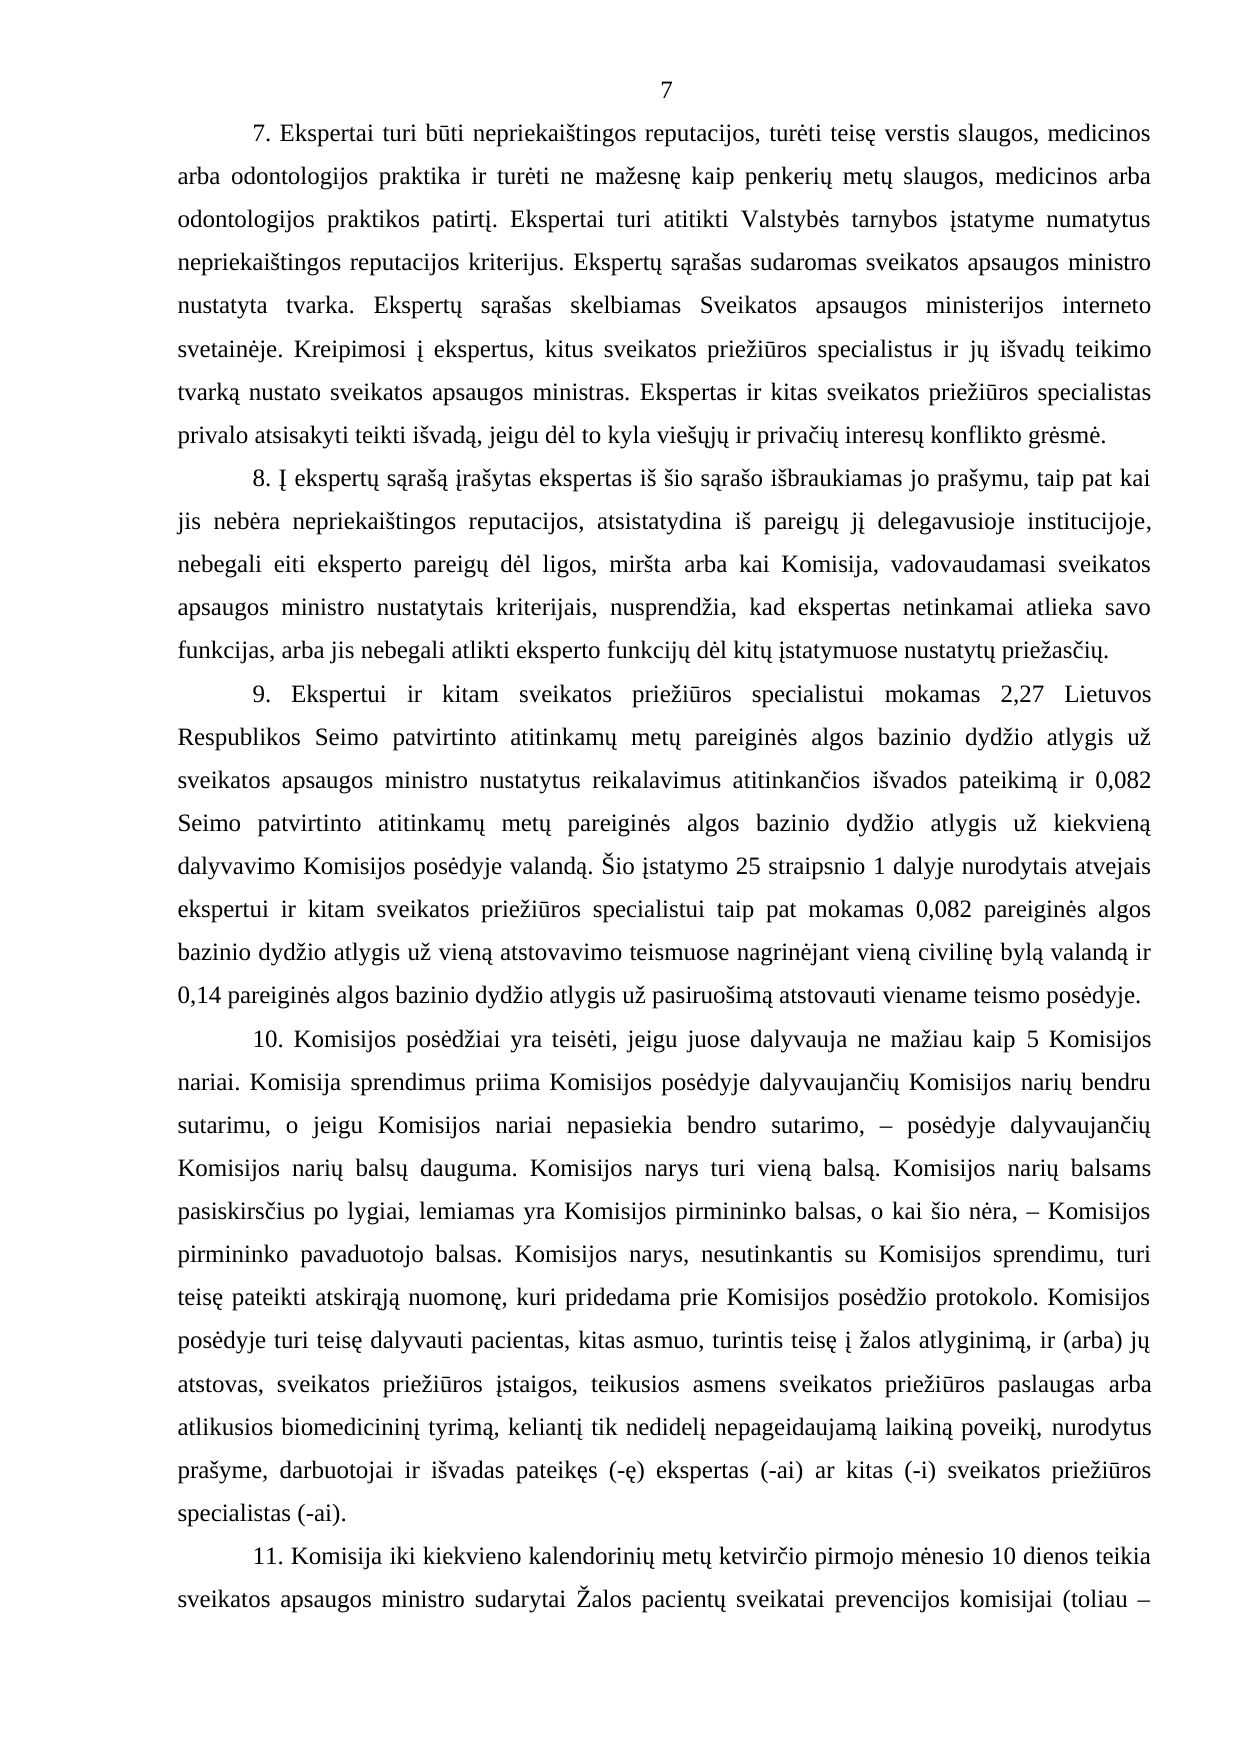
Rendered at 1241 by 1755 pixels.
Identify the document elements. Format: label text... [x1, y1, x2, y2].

text 9. Ekspertui ir kitam sveikatos priežiūros specialistui mokamas 2,27 Lietuvos Respublikos Seimo patvirtinto atitinkamų metų pareiginės algos bazinio dydžio atlygis už sveikatos apsaugos ministro nustatytus reikalavimus atitinkančios išvados pateikimą ir 0,082 Seimo patvirtinto atitinkamų metų pareiginės algos bazinio dydžio atlygis už kiekvieną dalyvavimo Komisijos posėdyje valandą. Šio įstatymo 25 straipsnio 1 dalyje nurodytais atvejais ekspertui ir kitam sveikatos priežiūros specialistui taip pat mokamas 0,082 pareiginės algos bazinio dydžio atlygis už vieną atstovavimo teismuose nagrinėjant vieną civilinę bylą valandą ir 0,14 pareiginės algos bazinio dydžio atlygis už pasiruošimą atstovauti viename teismo posėdyje. [177, 679, 1152, 1009]
text 10. Komisijos posėdžiai yra teisėti, jeigu juose dalyvauja ne mažiau kaip 5 Komisijos nariai. Komisija sprendimus priima Komisijos posėdyje dalyvaujančių Komisijos narių bendru sutarimu, o jeigu Komisijos nariai nepasiekia bendro sutarimo, – posėdyje dalyvaujančių Komisijos narių balsų dauguma. Komisijos narys turi vieną balsą. Komisijos narių balsams pasiskirsčius po lygiai, lemiamas yra Komisijos pirmininko balsas, o kai šio nėra, – Komisijos pirmininko pavaduotojo balsas. Komisijos narys, nesutinkantis su Komisijos sprendimu, turi teisę pateikti atskirąją nuomonę, kuri pridedama prie Komisijos posėdžio protokolo. Komisijos posėdyje turi teisę dalyvauti pacientas, kitas asmuo, turintis teisę į žalos atlyginimą, ir (arba) jų atstovas, sveikatos priežiūros įstaigos, teikusios asmens sveikatos priežiūros paslaugas arba atlikusios biomedicininį tyrimą, keliantį tik nedidelį nepageidaujamą laikiną poveikį, nurodytus prašyme, darbuotojai ir išvadas pateikęs (-ę) ekspertas (-ai) ar kitas (-i) sveikatos priežiūros specialistas (-ai). [177, 1024, 1152, 1527]
text 7. Ekspertai turi būti nepriekaištingos reputacijos, turėti teisę verstis slaugos, medicinos arba odontologijos praktika ir turėti ne mažesnę kaip penkerių metų slaugos, medicinos arba odontologijos praktikos patirtį. Ekspertai turi atitikti Valstybės tarnybos įstatyme numatytus nepriekaištingos reputacijos kriterijus. Ekspertų sąrašas sudaromas sveikatos apsaugos ministro nustatyta tvarka. Ekspertų sąrašas skelbiamas Sveikatos apsaugos ministerijos interneto svetainėje. Kreipimosi į ekspertus, kitus sveikatos priežiūros specialistus ir jų išvadų teikimo tvarką nustato sveikatos apsaugos ministras. Ekspertas ir kitas sveikatos priežiūros specialistas privalo atsisakyti teikti išvadą, jeigu dėl to kyla viešųjų ir privačių interesų konflikto grėsmė. [177, 118, 1152, 449]
text 11. Komisija iki kiekvieno kalendorinių metų ketvirčio pirmojo mėnesio 10 dienos teikia sveikatos apsaugos ministro sudarytai Žalos pacientų sveikatai prevencijos komisijai (toliau – [177, 1541, 1152, 1613]
text 8. Į ekspertų sąrašą įrašytas ekspertas iš šio sąrašo išbraukiamas jo prašymu, taip pat kai jis nebėra nepriekaištingos reputacijos, atsistatydina iš pareigų jį delegavusioje institucijoje, nebegali eiti eksperto pareigų dėl ligos, miršta arba kai Komisija, vadovaudamasi sveikatos apsaugos ministro nustatytais kriterijais, nusprendžia, kad ekspertas netinkamai atlieka savo funkcijas, arba jis nebegali atlikti eksperto funkcijų dėl kitų įstatymuose nustatytų priežasčių. [177, 463, 1152, 664]
